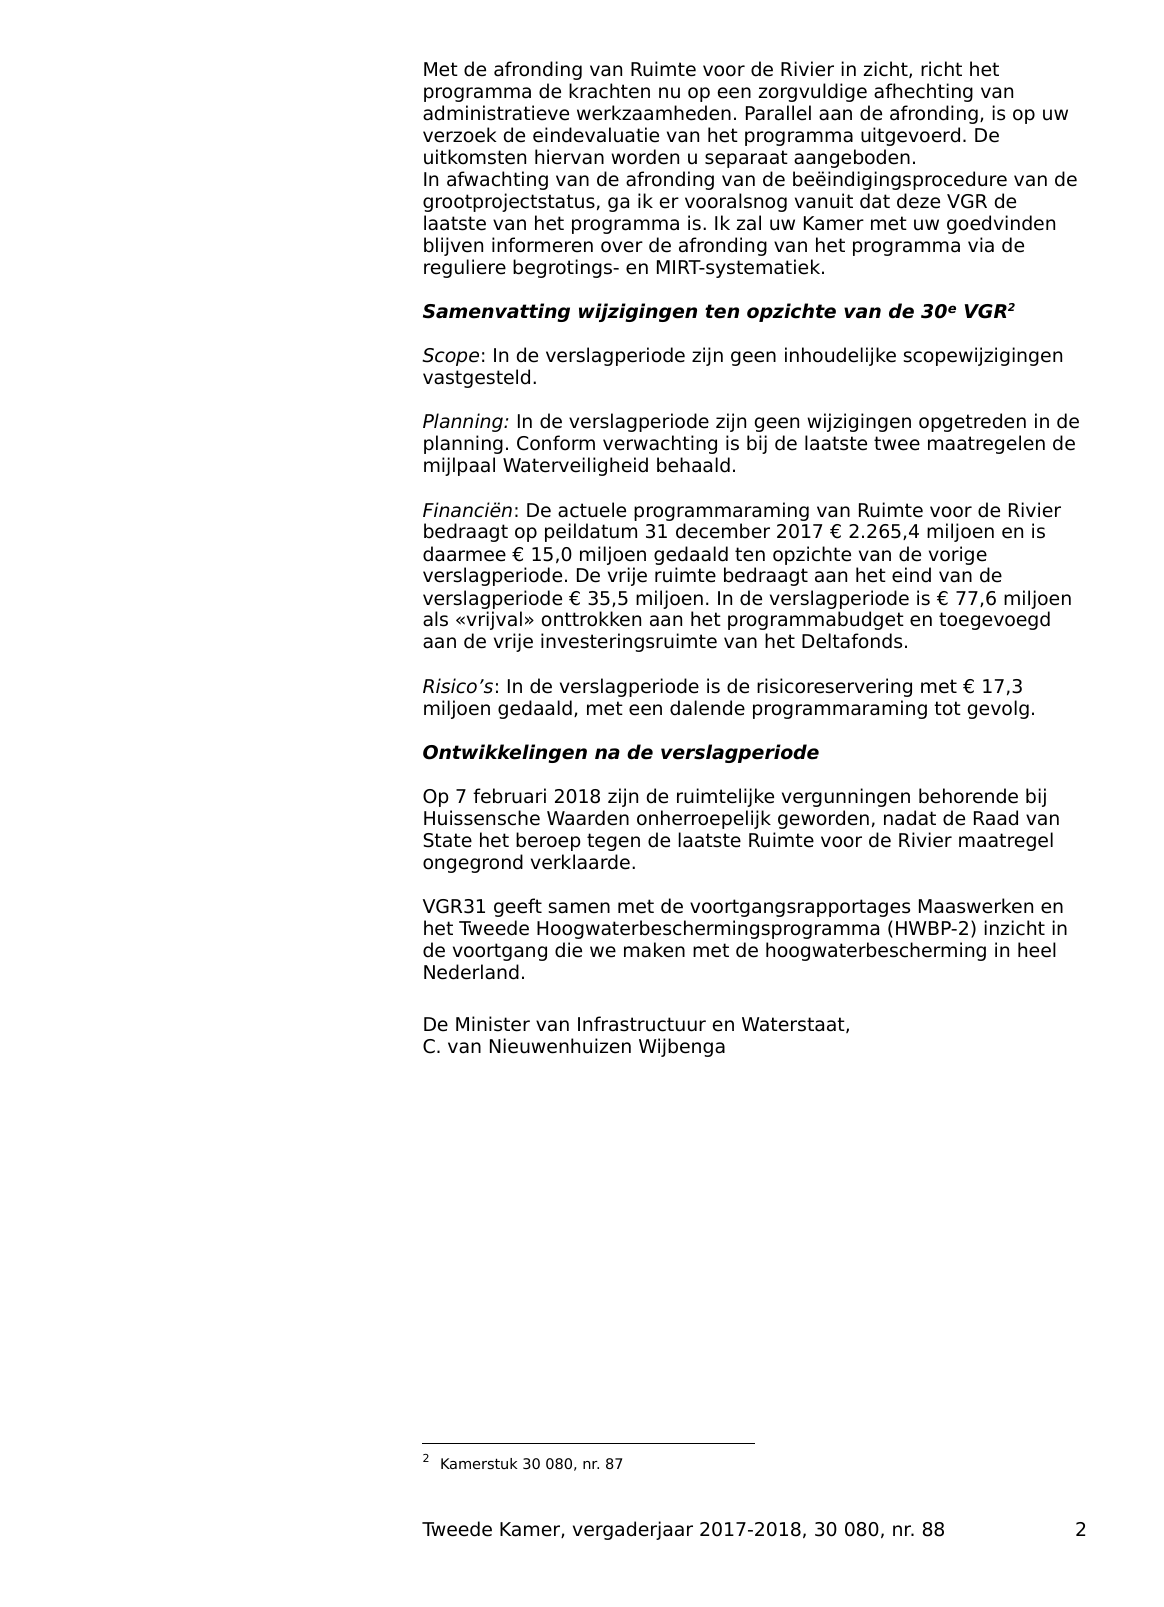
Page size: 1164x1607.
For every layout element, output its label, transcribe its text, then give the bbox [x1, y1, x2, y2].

text Scope: In de verslagperiode zijn geen inhoudelijke scopewijzigingen vastgesteld. [422, 345, 1087, 389]
text Planning: In de verslagperiode zijn geen wijzigingen opgetreden in de planning. Conform verwachting is bij de laatste twee maatregelen de mijlpaal Waterveiligheid behaald. [422, 411, 1087, 477]
text Kamerstuk 30 080, nr. 87 [422, 1452, 1087, 1474]
text Met de afronding van Ruimte voor de Rivier in zicht, richt het programma de krachten nu op een zorgvuldige afhechting van administratieve werkzaamheden. Parallel aan de afronding, is op uw verzoek de eindevaluatie van het programma uitgevoerd. De uitkomsten hiervan worden u separaat aangeboden. [422, 59, 1087, 169]
subtitle Samenvatting wijzigingen ten opzichte van de 30e VGR [422, 301, 1087, 323]
text In afwachting van de afronding van de beëindigingsprocedure van de grootprojectstatus, ga ik er vooralsnog vanuit dat deze VGR de laatste van het programma is. Ik zal uw Kamer met uw goedvinden blijven informeren over de afronding van het programma via de reguliere begrotings- en MIRT-systematiek. [422, 169, 1087, 279]
text Financiën: De actuele programmaraming van Ruimte voor de Rivier bedraagt op peildatum 31 december 2017 € 2.265,4 miljoen en is daarmee € 15,0 miljoen gedaald ten opzichte van de vorige verslagperiode. De vrije ruimte bedraagt aan het eind van de verslagperiode € 35,5 miljoen. In de verslagperiode is € 77,6 miljoen als «vrijval» onttrokken aan het programmabudget en toegevoegd aan de vrije investeringsruimte van het Deltafonds. [422, 499, 1087, 653]
text Risico’s: In de verslagperiode is de risicoreservering met € 17,3 miljoen gedaald, met een dalende programmaraming tot gevolg. [422, 676, 1087, 719]
text De Minister van Infrastructuur en Waterstaat, C. van Nieuwenhuizen Wijbenga [422, 1014, 1087, 1058]
subtitle Ontwikkelingen na de verslagperiode [422, 742, 1087, 764]
text VGR31 geeft samen met de voortgangsrapportages Maaswerken en het Tweede Hoogwaterbeschermingsprogramma (HWBP-2) inzicht in de voortgang die we maken met de hoogwaterbescherming in heel Nederland. [422, 896, 1087, 984]
text Op 7 februari 2018 zijn de ruimtelijke vergunningen behorende bij Huissensche Waarden onherroepelijk geworden, nadat de Raad van State het beroep tegen de laatste Ruimte voor de Rivier maatregel ongegrond verklaarde. [422, 786, 1087, 874]
